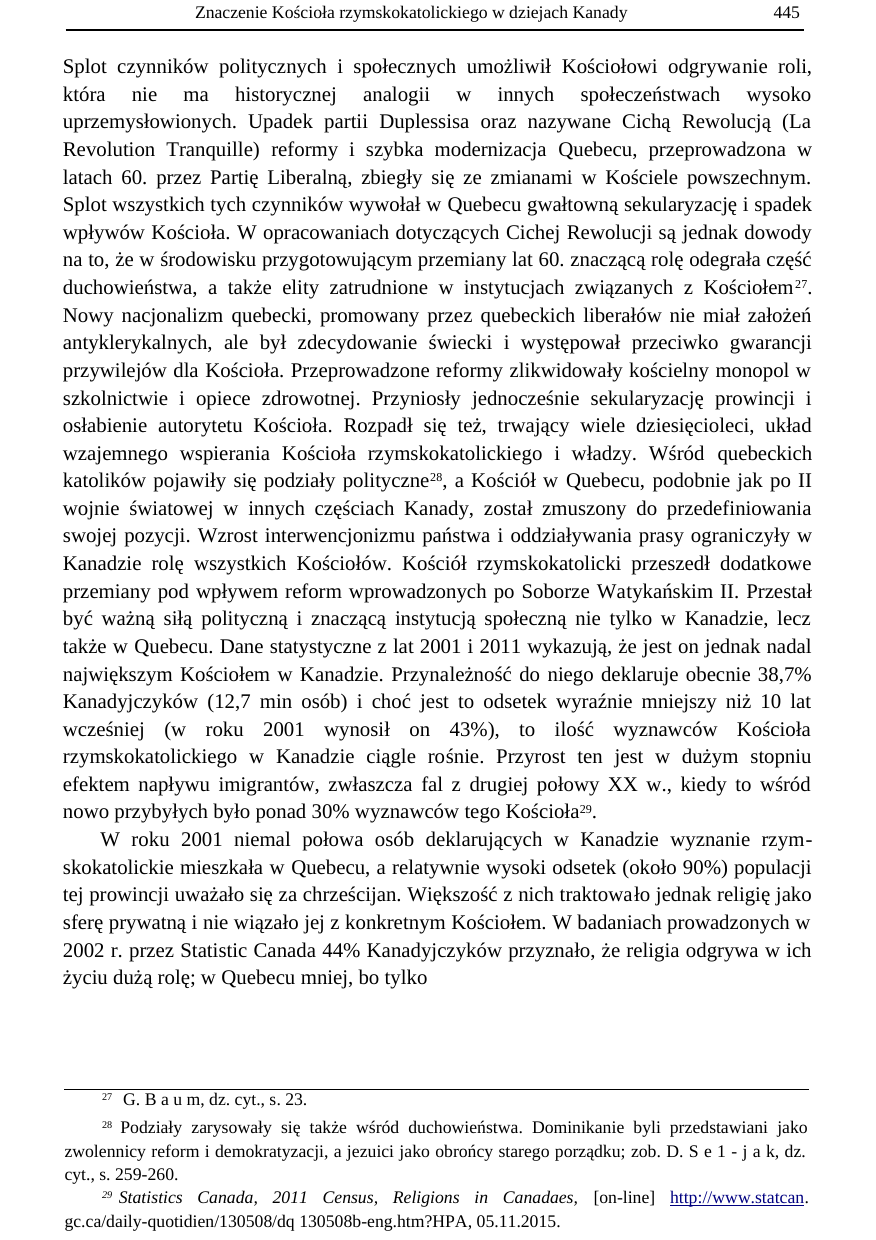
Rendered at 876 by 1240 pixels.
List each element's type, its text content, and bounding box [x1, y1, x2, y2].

text 28 Podziały zarysowały się także wśród duchowieństwa. Dominikanie byli przedstawiani jako zwolennicy reform i demokratyzacji, a jezuici jako obrońcy starego porządku; zob. D. S e 1 - j a k, dz. cyt., s. 259-260. [64, 1117, 809, 1183]
text 445 [773, 2, 806, 22]
text Znaczenie Kościoła rzymskokatolickiego w dziejach Kanady [195, 2, 675, 22]
text 27 G. В a u m, dz. cyt., s. 23. [64, 1090, 809, 1109]
text 29 Statistics Canada, 2011 Census, Religions in Canadaes, [on-line] http://www.statcan. gc.ca/daily-quotidien/130508/dq 130508b-eng.htm?HPA, 05.11.2015. [64, 1187, 809, 1231]
text Splot czynników politycznych i społecznych umożliwił Kościołowi odgrywa­nie roli, która nie ma historycznej analogii w innych społeczeństwach wysoko uprzemysłowionych. Upadek partii Duplessisa oraz nazywane Cichą Rewolucją (La Revolution Tranquille) reformy i szybka modernizacja Quebecu, przepro­wadzona w latach 60. przez Partię Liberalną, zbiegły się ze zmianami w Kościele powszechnym. Splot wszystkich tych czynników wywołał w Quebecu gwałtowną sekularyzację i spadek wpływów Kościoła. W opracowaniach dotyczących Cichej Rewolucji są jednak dowody na to, że w środowisku przygotowującym przemia­ny lat 60. znaczącą rolę odegrała część duchowieństwa, a także elity zatrudnione w instytucjach związanych z Kościołem27. Nowy nacjonalizm quebecki, promo­wany przez quebeckich liberałów nie miał założeń antyklerykalnych, ale był zde­cydowanie świecki i występował przeciwko gwarancji przywilejów dla Kościoła. Przeprowadzone reformy zlikwidowały kościelny monopol w szkolnictwie i opie­ce zdrowotnej. Przyniosły jednocześnie sekularyzację prowincji i osłabienie auto­rytetu Kościoła. Rozpadł się też, trwający wiele dziesięcioleci, układ wzajemnego wspierania Kościoła rzymskokatolickiego i władzy. Wśród quebeckich katolików pojawiły się podziały polityczne28, a Kościół w Quebecu, podobnie jak po II woj­nie światowej w innych częściach Kanady, został zmuszony do przedefiniowania swojej pozycji. Wzrost interwencjonizmu państwa i oddziaływania prasy ograni­czyły w Kanadzie rolę wszystkich Kościołów. Kościół rzymskokatolicki przeszedł dodatkowe przemiany pod wpływem reform wprowadzonych po Soborze Wa­tykańskim II. Przestał być ważną siłą polityczną i znaczącą instytucją społeczną nie tylko w Kanadzie, lecz także w Quebecu. Dane statystyczne z lat 2001 i 2011 wykazują, że jest on jednak nadal największym Kościołem w Kanadzie. Przyna­leżność do niego deklaruje obecnie 38,7% Kanadyjczyków (12,7 min osób) i choć jest to odsetek wyraźnie mniejszy niż 10 lat wcześniej (w roku 2001 wynosił on 43%), to ilość wyznawców Kościoła rzymskokatolickiego w Kanadzie ciągle ro­śnie. Przyrost ten jest w dużym stopniu efektem napływu imigrantów, zwłaszcza fal z drugiej połowy XX w., kiedy to wśród nowo przybyłych było ponad 30% wy­znawców tego Kościoła29. [63, 54, 812, 823]
text W roku 2001 niemal połowa osób deklarujących w Kanadzie wyznanie rzym­skokatolickie mieszkała w Quebecu, a relatywnie wysoki odsetek (około 90%) populacji tej prowincji uważało się za chrześcijan. Większość z nich traktowa­ło jednak religię jako sferę prywatną i nie wiązało jej z konkretnym Kościołem. W badaniach prowadzonych w 2002 r. przez Statistic Canada 44% Kanadyjczyków przyznało, że religia odgrywa w ich życiu dużą rolę; w Quebecu mniej, bo tylko [63, 827, 812, 989]
